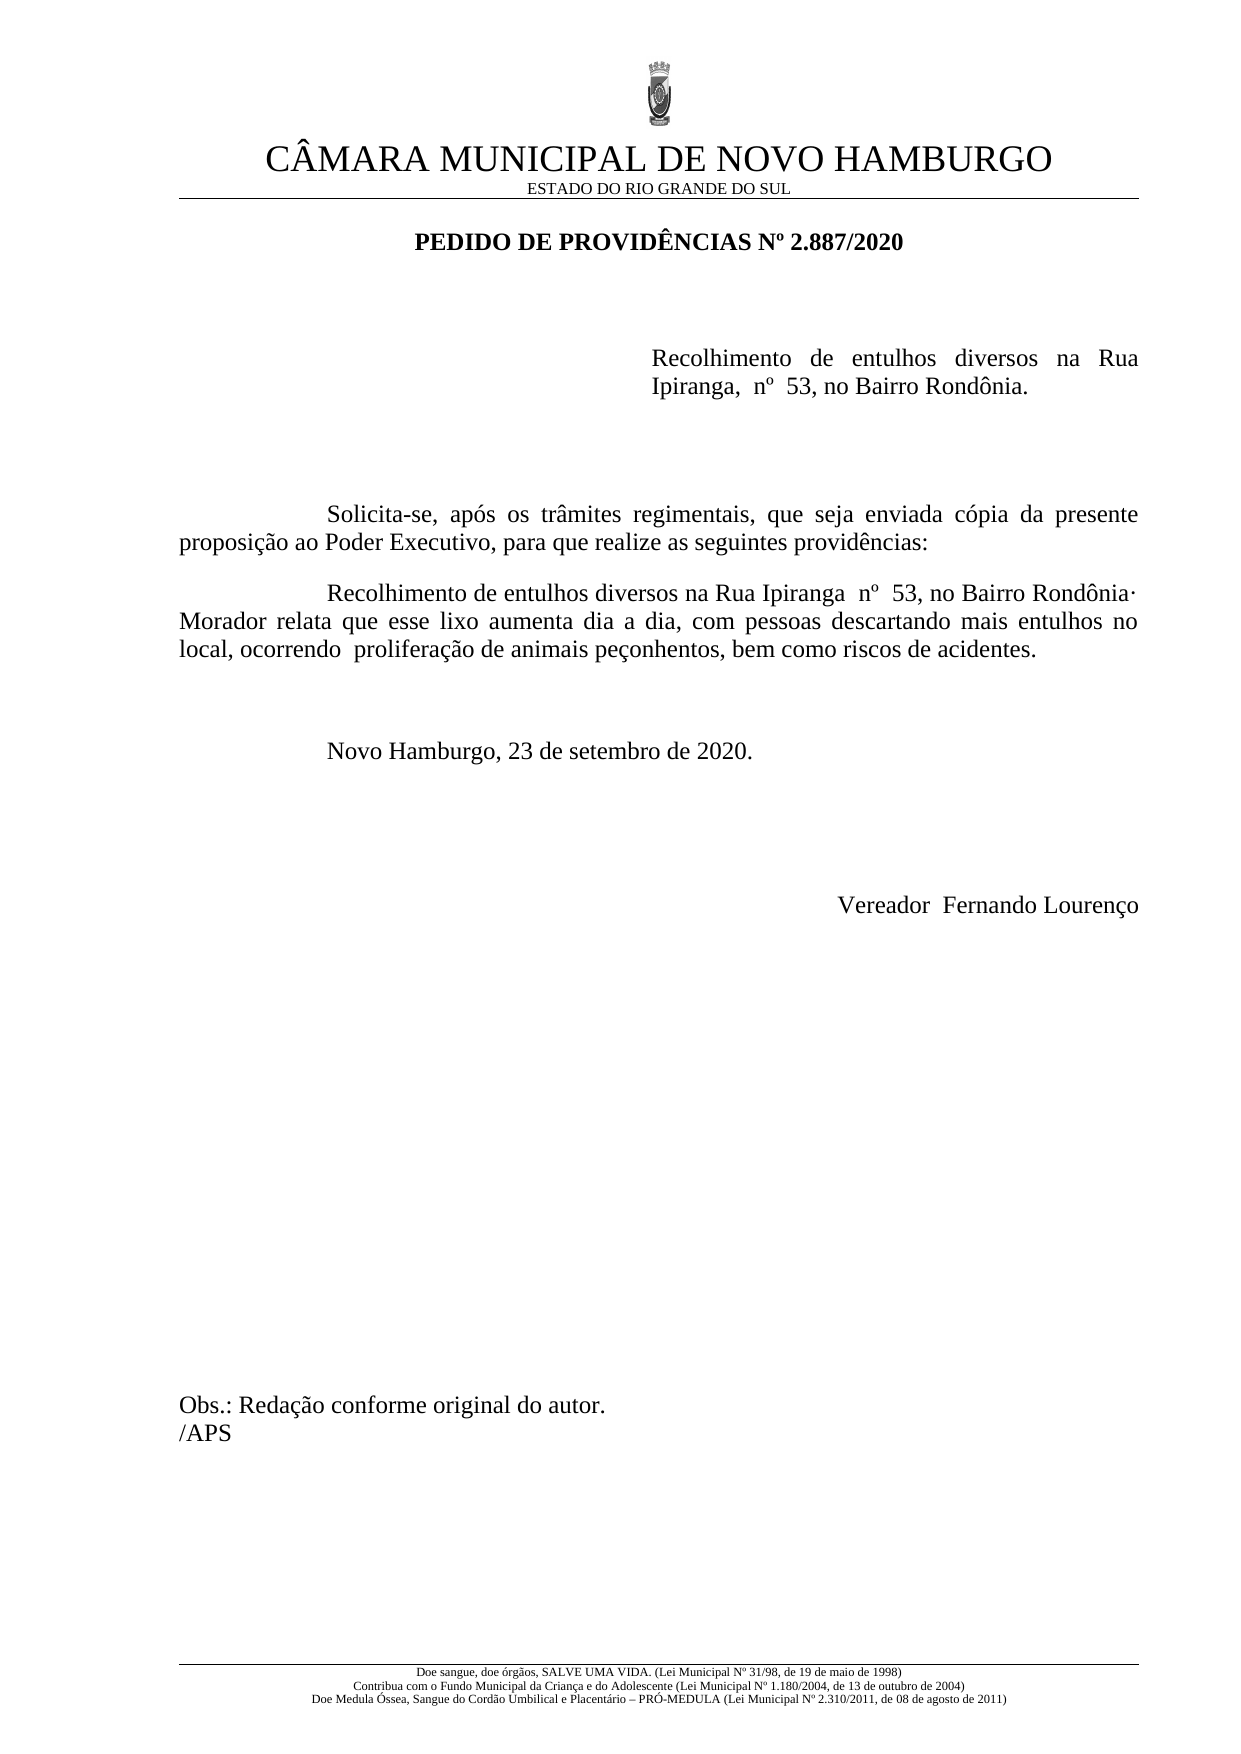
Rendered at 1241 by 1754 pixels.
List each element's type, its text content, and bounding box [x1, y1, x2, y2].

text Solicita-se, após os trâmites regimentais, que seja enviada cópia da presente proposição ao Poder Executivo, para que realize as seguintes providências: [179, 500, 1139, 556]
text Recolhimento de entulhos diversos na Rua Ipiranga, nº 53, no Bairro Rondônia. [651, 344, 1139, 400]
text Obs.: Redação conforme original do autor. [179, 1391, 1139, 1419]
text Vereador Fernando Lourenço [179, 891, 1139, 919]
text PEDIDO DE PROVIDÊNCIAS Nº 2.887/2020 [179, 228, 1139, 256]
text Novo Hamburgo, 23 de setembro de 2020. [179, 737, 1139, 765]
text Recolhimento de entulhos diversos na Rua Ipiranga nº 53, no Bairro Rondônia· Morador relata que esse lixo aumenta dia a dia, com pessoas descartando mais entulhos no local, ocorrendo proliferação de animais peçonhentos, bem como riscos de acidentes. [179, 579, 1139, 662]
text /APS [179, 1419, 1139, 1447]
